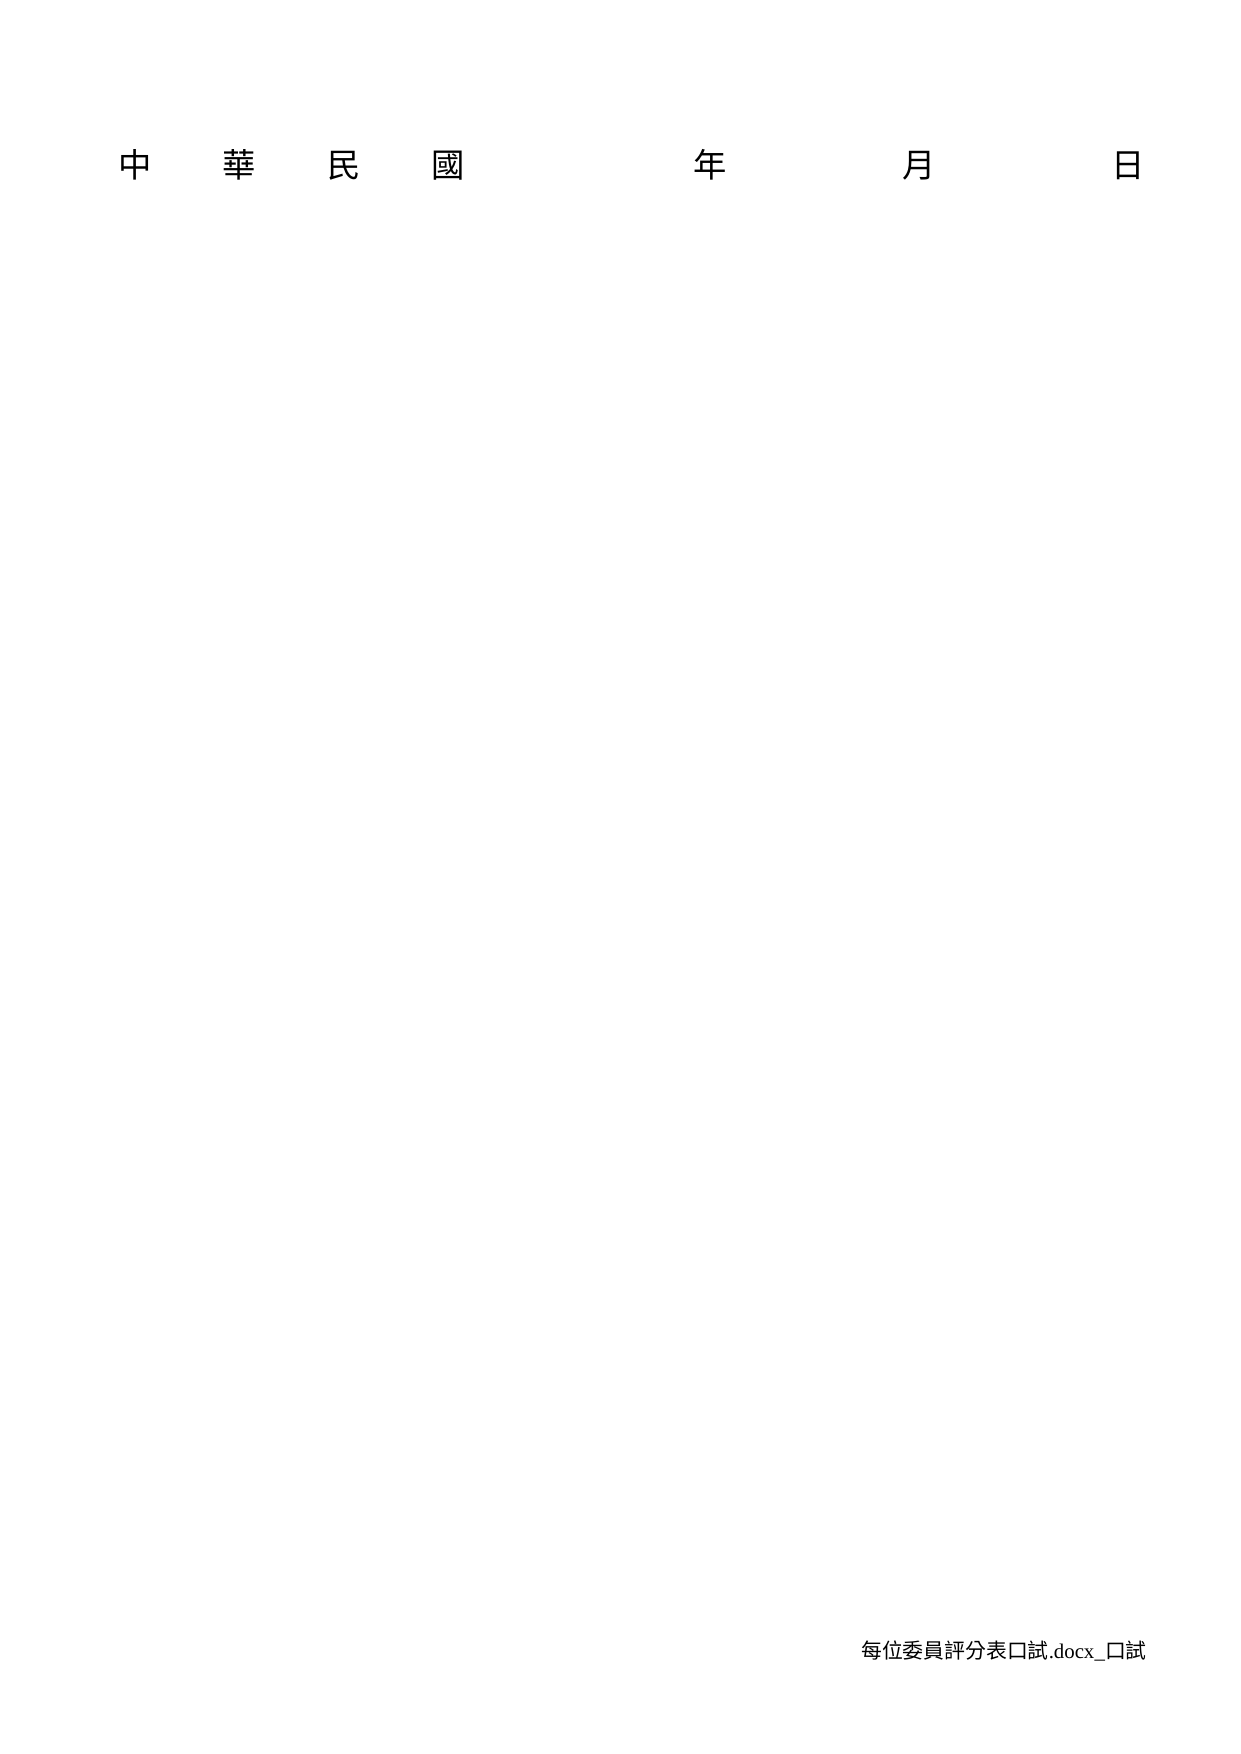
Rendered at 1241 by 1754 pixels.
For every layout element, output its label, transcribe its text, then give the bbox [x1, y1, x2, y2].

text 中 華 民 國 年 月 日 [118, 126, 1146, 201]
